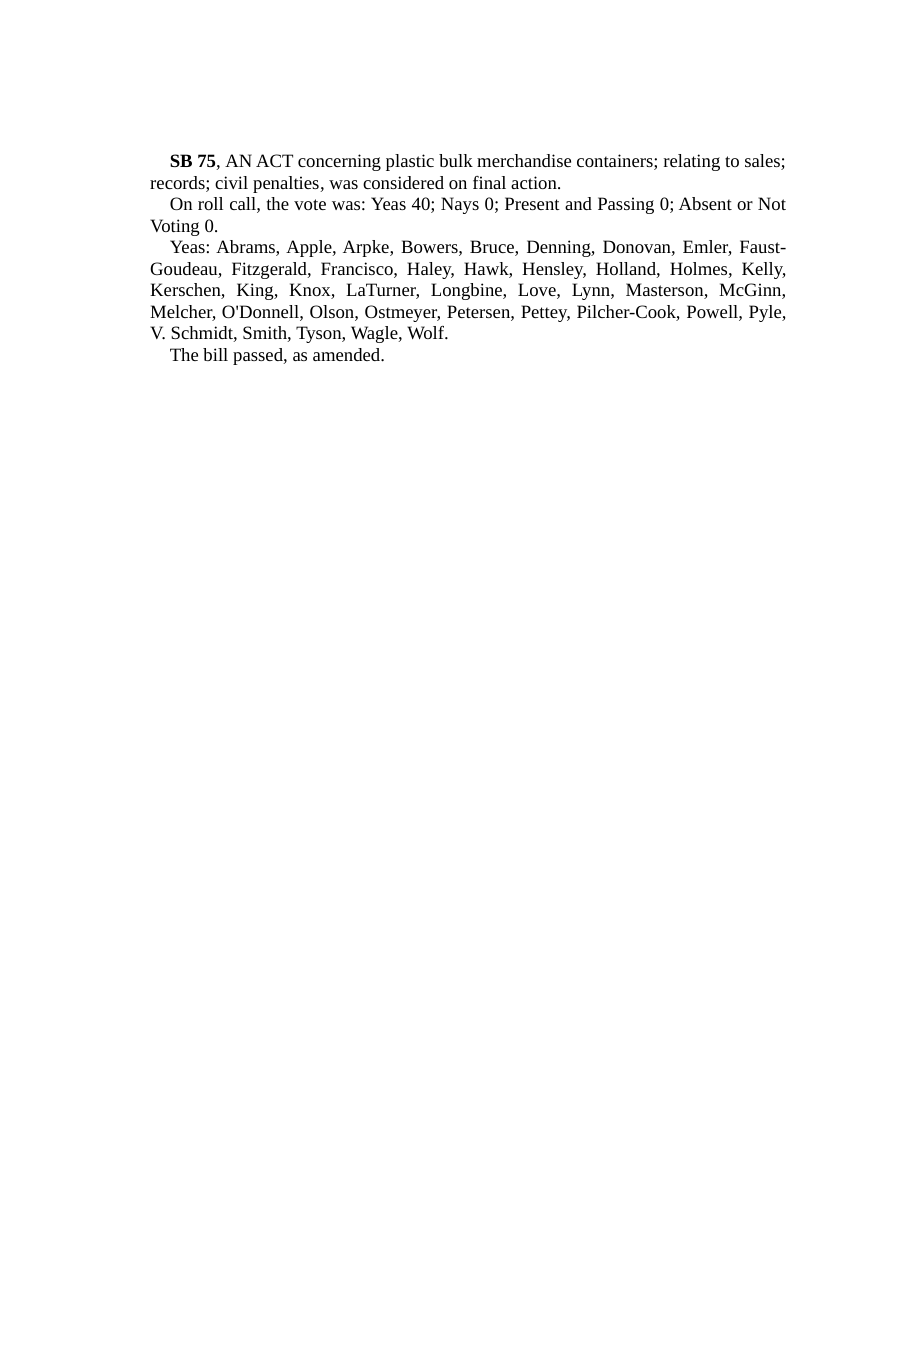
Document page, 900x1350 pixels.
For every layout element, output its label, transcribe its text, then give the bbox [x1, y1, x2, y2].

text On roll call, the vote was: Yeas 40; Nays 0; Present and Passing 0; Absent or Not Voting 0. [150, 193, 787, 236]
text SB 75, AN ACT concerning plastic bulk merchandise containers; relating to sales; records; civil penalties, was considered on final action. [150, 150, 787, 193]
text Yeas: Abrams, Apple, Arpke, Bowers, Bruce, Denning, Donovan, Emler, Faust-Goudeau, Fitzgerald, Francisco, Haley, Hawk, Hensley, Holland, Holmes, Kelly, Kerschen, King, Knox, LaTurner, Longbine, Love, Lynn, Masterson, McGinn, Melcher, O'Donnell, Olson, Ostmeyer, Petersen, Pettey, Pilcher-Cook, Powell, Pyle, V. Schmidt, Smith, Tyson, Wagle, Wolf. [150, 236, 787, 344]
text The bill passed, as amended. [150, 344, 787, 366]
